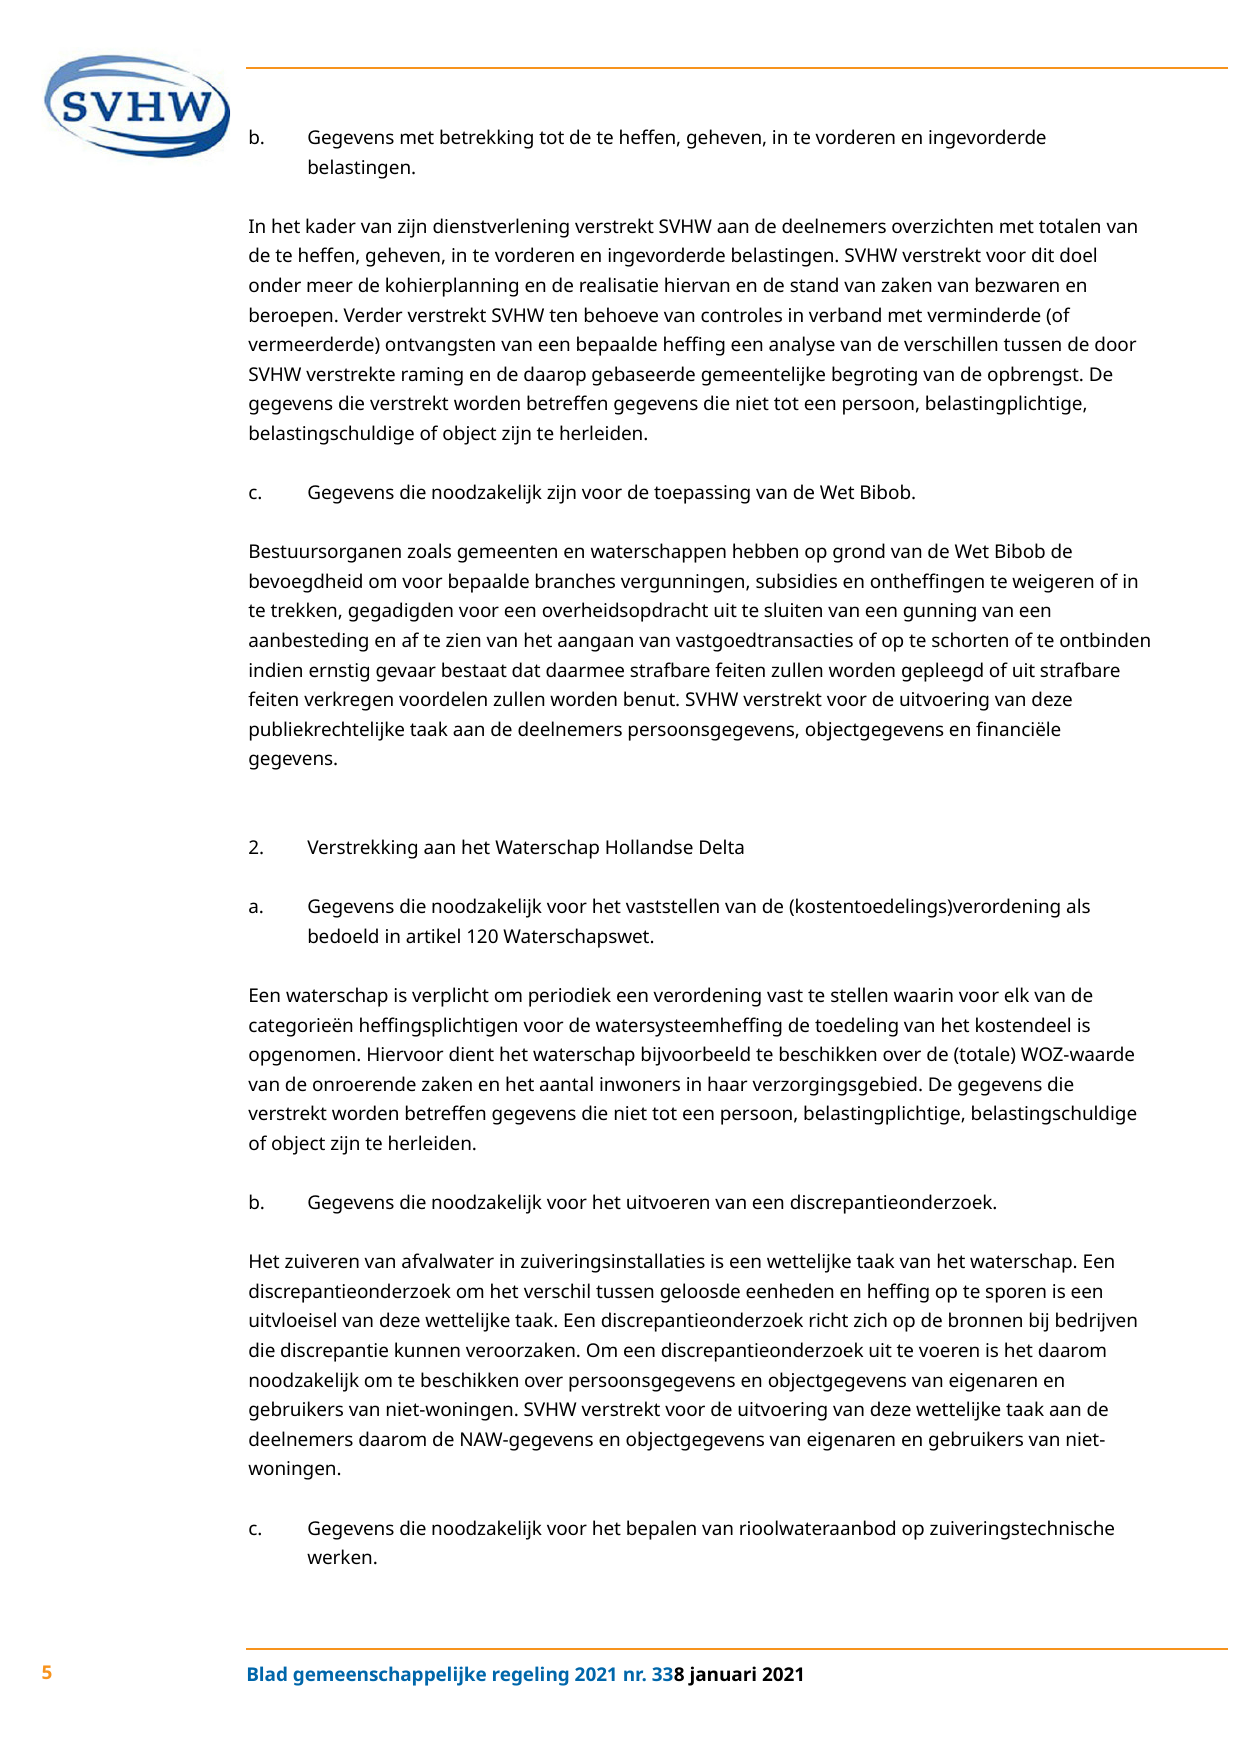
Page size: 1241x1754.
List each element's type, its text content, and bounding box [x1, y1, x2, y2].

list Gegevens die noodzakelijk zijn voor de toepassing van de Wet Bibob. [248, 479, 1152, 505]
list Gegevens die noodzakelijk voor het uitvoeren van een discrepantieonderzoek. [248, 1189, 1152, 1215]
text Bestuursorganen zoals gemeenten en waterschappen hebben op grond van de Wet Bibob de bevoegdheid om voor bepaalde branches vergunningen, subsidies en ontheffingen te weigeren of in te trekken, gegadigden voor een overheidsopdracht uit te sluiten van een gunning van een aanbesteding en af te zien van het aangaan van vastgoedtransacties of op te schorten of te ontbinden indien ernstig gevaar bestaat dat daarmee strafbare feiten zullen worden gepleegd of uit strafbare feiten verkregen voordelen zullen worden benut. SVHW verstrekt voor de uitvoering van deze publiekrechtelijke taak aan de deelnemers persoonsgegevens, objectgegevens en financiële gegevens. [248, 538, 1152, 771]
picture [41, 47, 231, 172]
list Gegevens die noodzakelijk voor het vaststellen van de (kostentoedelings)verordening als bedoeld in artikel 120 Waterschapswet. [248, 893, 1152, 949]
text In het kader van zijn dienstverlening verstrekt SVHW aan de deelnemers overzichten met totalen van de te heffen, geheven, in te vorderen en ingevorderde belastingen. SVHW verstrekt voor dit doel onder meer de kohierplanning en de realisatie hiervan en de stand van zaken van bezwaren en beroepen. Verder verstrekt SVHW ten behoeve van controles in verband met verminderde (of vermeerderde) ontvangsten van een bepaalde heffing een analyse van de verschillen tussen de door SVHW verstrekte raming en de daarop gebaseerde gemeentelijke begroting van de opbrengst. De gegevens die verstrekt worden betreffen gegevens die niet tot een persoon, belastingplichtige, belastingschuldige of object zijn te herleiden. [248, 213, 1152, 446]
text Een waterschap is verplicht om periodiek een verordening vast te stellen waarin voor elk van de categorieën heffingsplichtigen voor de watersysteemheffing de toedeling van het kostendeel is opgenomen. Hiervoor dient het waterschap bijvoorbeeld te beschikken over de (totale) WOZ-waarde van de onroerende zaken en het aantal inwoners in haar verzorgingsgebied. De gegevens die verstrekt worden betreffen gegevens die niet tot een persoon, belastingplichtige, belastingschuldige of object zijn te herleiden. [248, 982, 1152, 1156]
list Gegevens die noodzakelijk voor het bepalen van rioolwateraanbod op zuiveringstechnische werken. [248, 1515, 1152, 1570]
list Gegevens met betrekking tot de te heffen, geheven, in te vorderen en ingevorderde belastingen. [248, 124, 1152, 180]
text Het zuiveren van afvalwater in zuiveringsinstallaties is een wettelijke taak van het waterschap. Een discrepantieonderzoek om het verschil tussen geloosde eenheden en heffing op te sporen is een uitvloeisel van deze wettelijke taak. Een discrepantieonderzoek richt zich op de bronnen bij bedrijven die discrepantie kunnen veroorzaken. Om een discrepantieonderzoek uit te voeren is het daarom noodzakelijk om te beschikken over persoonsgegevens en objectgegevens van eigenaren en gebruikers van niet-woningen. SVHW verstrekt voor de uitvoering van deze wettelijke taak aan de deelnemers daarom de NAW-gegevens en objectgegevens van eigenaren en gebruikers van niet-woningen. [248, 1248, 1152, 1481]
list Verstrekking aan het Waterschap Hollandse Delta [248, 834, 1152, 860]
